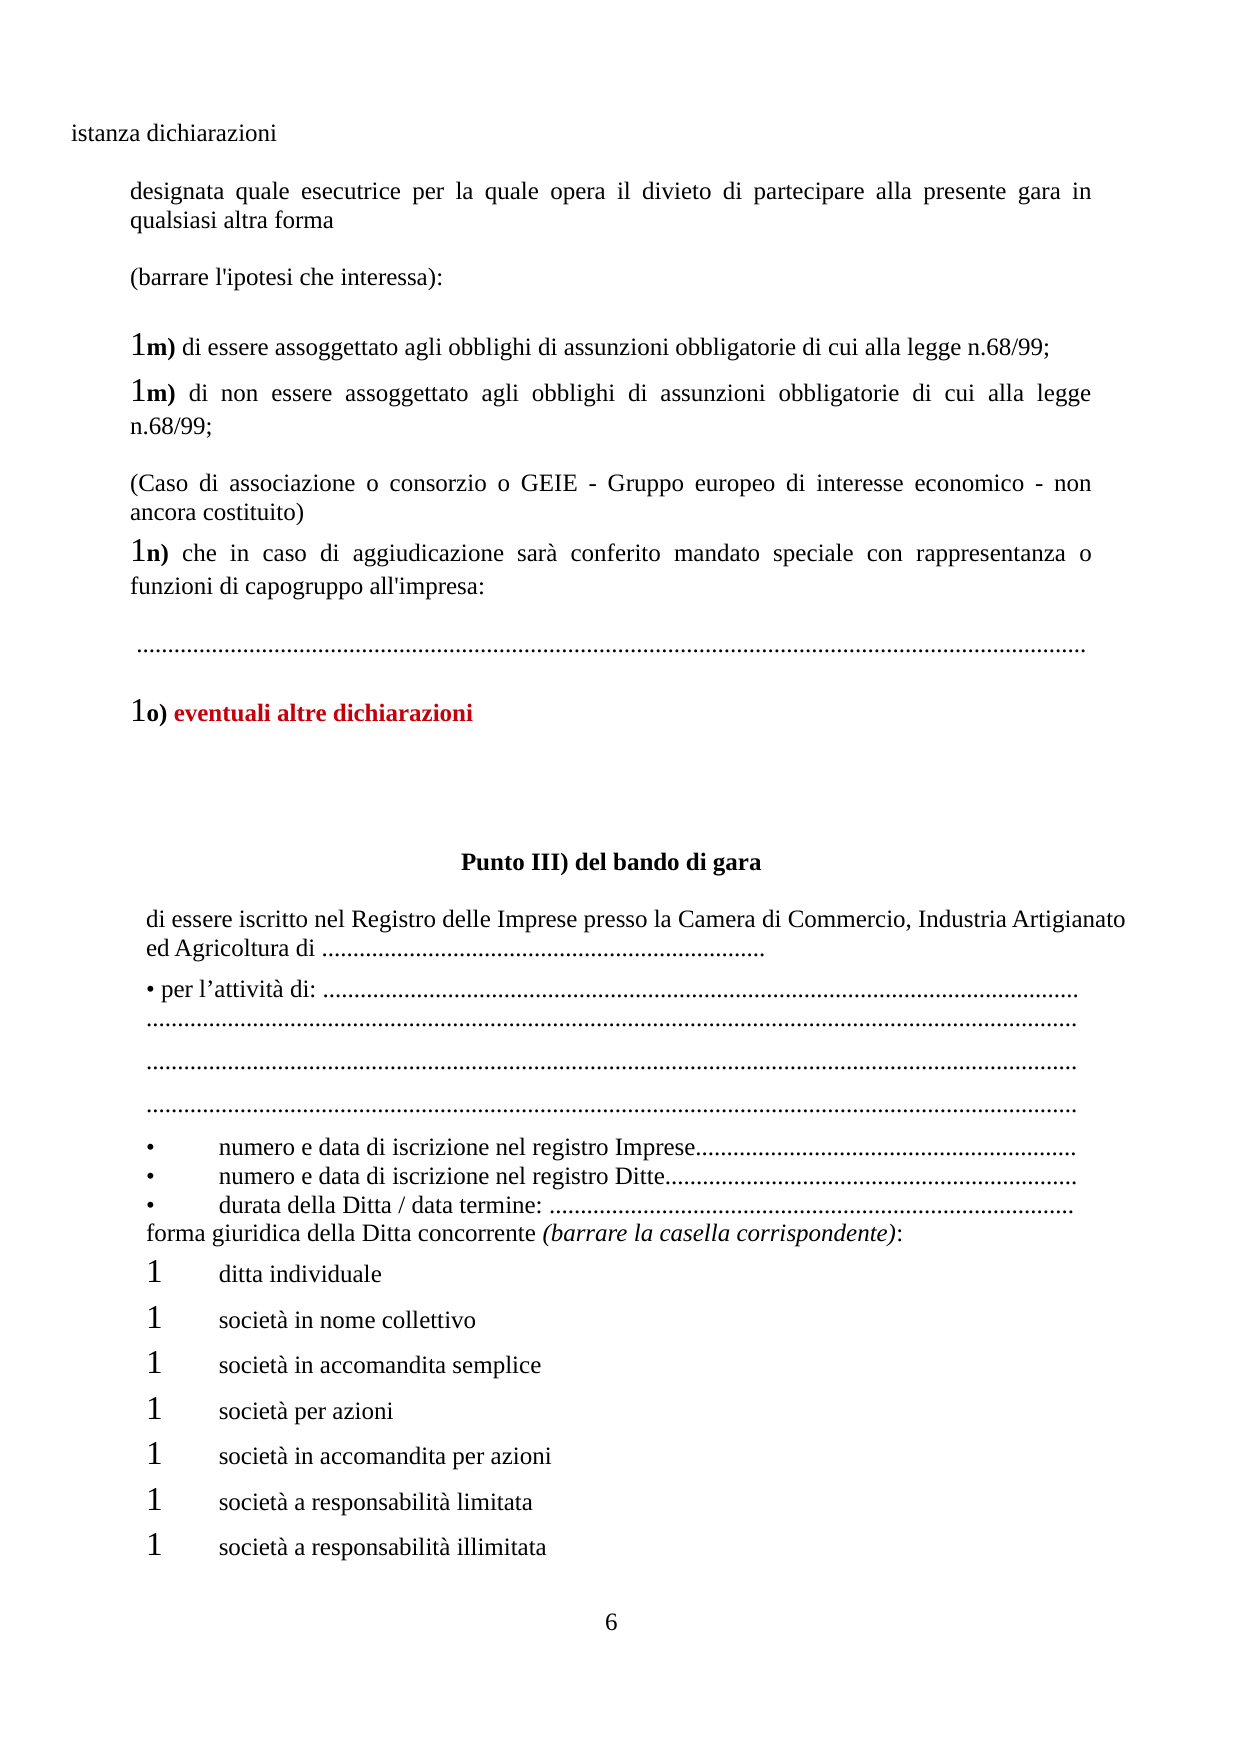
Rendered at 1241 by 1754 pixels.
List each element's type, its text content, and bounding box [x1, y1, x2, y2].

text  società in nome collettivo [146, 1293, 1093, 1338]
text m) di non essere assoggettato agli obblighi di assunzioni obbligatorie di cui alla legge n.68/99; [130, 365, 1093, 439]
text  società per azioni [146, 1383, 1093, 1429]
text  società in accomandita per azioni [146, 1429, 1093, 1474]
text Punto III) del bando di gara [130, 847, 1093, 875]
text ..................................................................................................................................................... [146, 1046, 1093, 1075]
text  società a responsabilità illimitata [146, 1520, 1093, 1565]
text ........................................................................................................................................................ [130, 629, 1093, 657]
text (barrare l'ipotesi che interessa): [130, 262, 1093, 291]
text • numero e data di iscrizione nel registro Ditte.................................................................. [146, 1161, 1093, 1190]
text designata quale esecutrice per la quale opera il divieto di partecipare alla presente gara in qualsiasi altra forma [130, 176, 1093, 234]
text o) eventuali altre dichiarazioni [130, 686, 1093, 732]
text  ditta individuale [146, 1247, 1093, 1293]
text di essere iscritto nel Registro delle Imprese presso la Camera di Commercio, Industria Artigianato ed Agricoltura di ....................................................................... [146, 904, 1152, 962]
text forma giuridica della Ditta concorrente (barrare la casella corrispondente): [146, 1218, 1093, 1247]
text  società in accomandita semplice [146, 1338, 1093, 1383]
text  società a responsabilità limitata [146, 1474, 1093, 1520]
text • durata della Ditta / data termine: .................................................................................... [146, 1190, 1093, 1218]
text • numero e data di iscrizione nel registro Imprese............................................................. [146, 1132, 1093, 1161]
text m) di essere assoggettato agli obblighi di assunzioni obbligatorie di cui alla legge n.68/99; [130, 291, 1093, 365]
text • per l’attività di: ......................................................................................................................... [146, 974, 1093, 1003]
text n) che in caso di aggiudicazione sarà conferito mandato speciale con rappresentanza o funzioni di capogruppo all'impresa: [130, 526, 1093, 600]
text ..................................................................................................................................................... [146, 1089, 1093, 1118]
text ..................................................................................................................................................... [146, 1003, 1093, 1032]
text (Caso di associazione o consorzio o GEIE - Gruppo europeo di interesse economico - non ancora costituito) [130, 468, 1093, 526]
